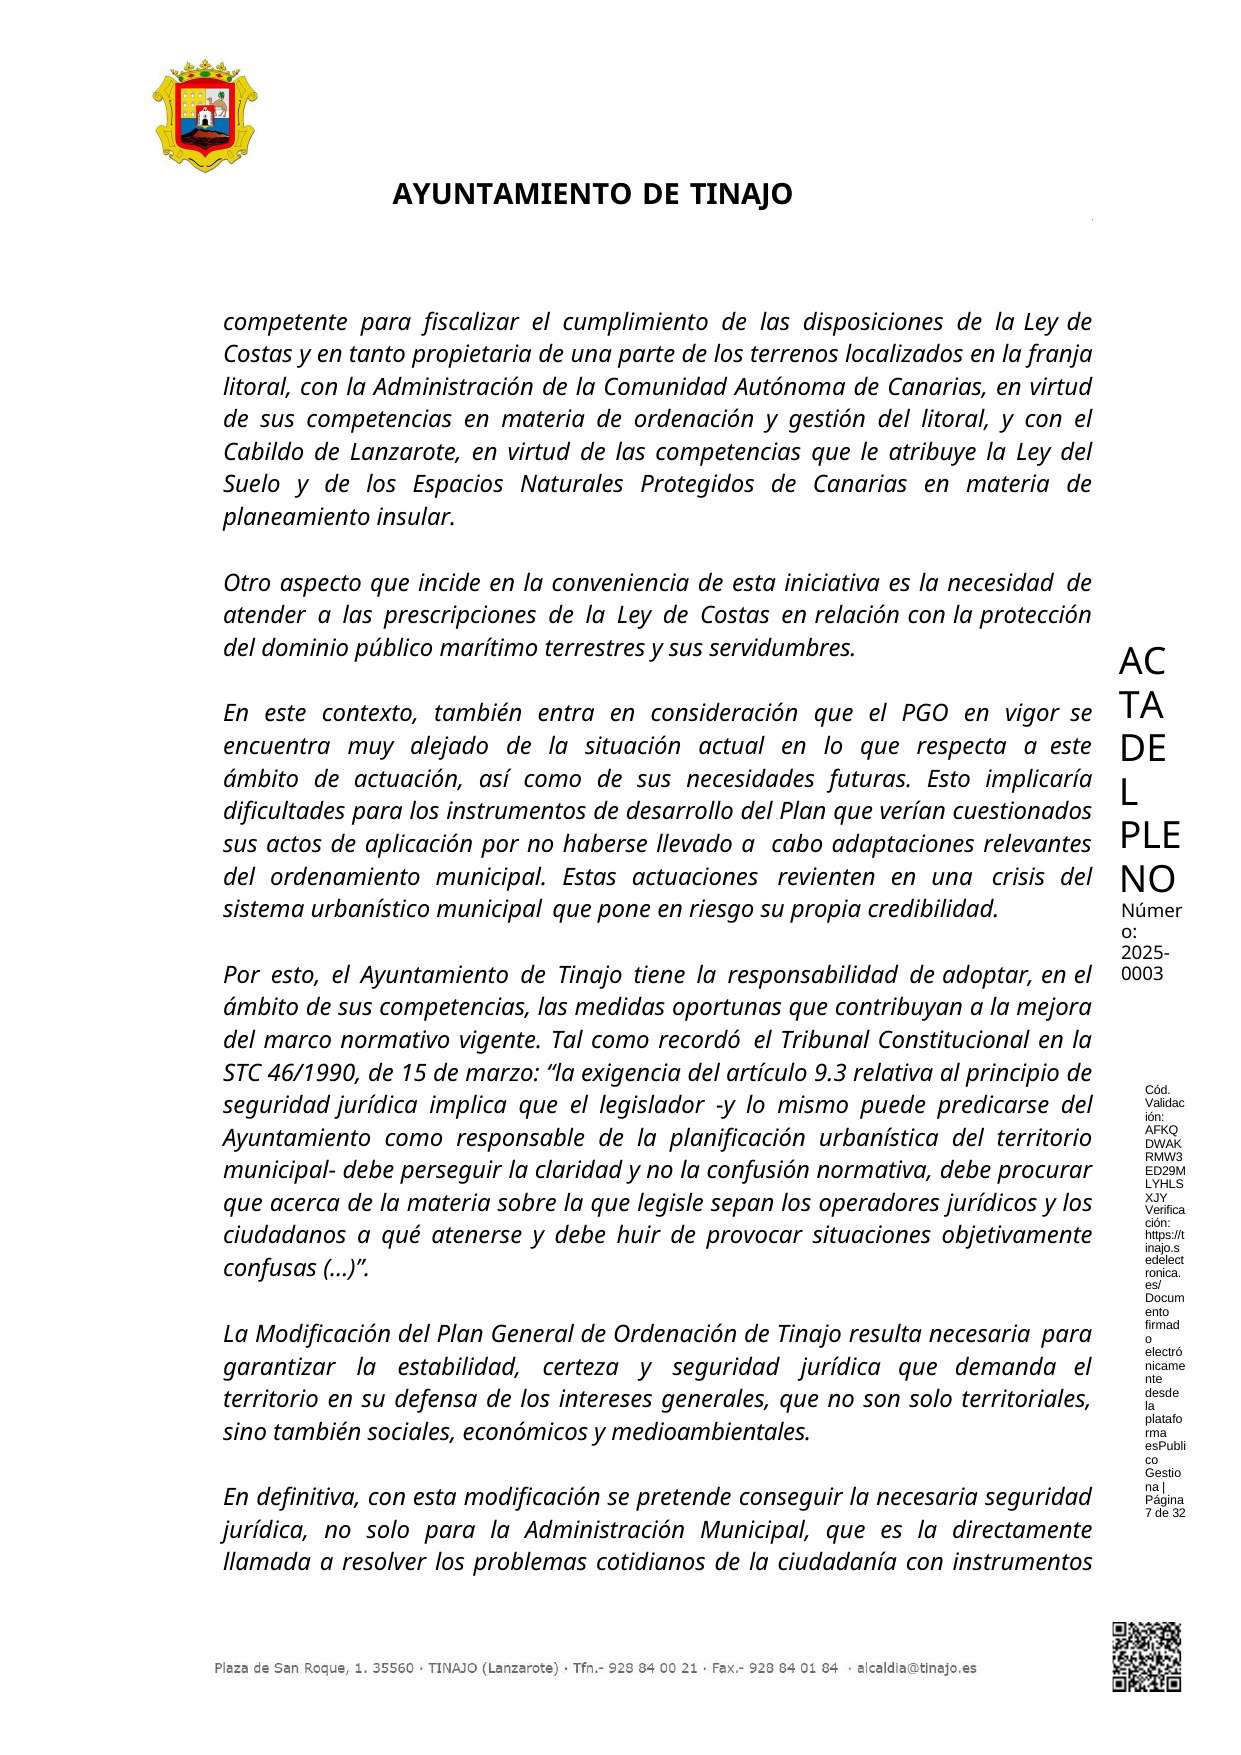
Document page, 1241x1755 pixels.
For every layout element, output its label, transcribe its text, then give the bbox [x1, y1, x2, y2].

text En definitiva, con esta modificación se pretende conseguir la necesaria seguridad jurídica, no solo para la Administración Municipal, que es la directamente llamada a resolver los problemas cotidianos de la ciudadanía con instrumentos [223, 1480, 1093, 1578]
text La Modificación del Plan General de Ordenación de Tinajo resulta necesaria para garantizar la estabilidad, certeza y seguridad jurídica que demanda el territorio en su defensa de los intereses generales, que no son solo territoriales, sino también sociales, económicos y medioambientales. [223, 1317, 1092, 1447]
text Verificación: https://tinajo.sedelectronica.es/ [1145, 1205, 1186, 1292]
text ACTA DEL PLENO [1119, 640, 1186, 901]
text En este contexto, también entra en consideración que el PGO en vigor se encuentra muy alejado de la situación actual en lo que respecta a este ámbito de actuación, así como de sus necesidades futuras. Esto implicaría dificultades para los instrumentos de desarrollo del Plan que verían cuestionados sus actos de aplicación por no haberse llevado a cabo adaptaciones relevantes del ordenamiento municipal. Estas actuaciones revienten en una crisis del sistema urbanístico municipal que pone en riesgo su propia credibilidad. [223, 696, 1092, 924]
text Otro aspecto que incide en la conveniencia de esta iniciativa es la necesidad de atender a las prescripciones de la Ley de Costas en relación con la protección del dominio público marítimo terrestres y sus servidumbres. [223, 566, 1092, 663]
text competente para fiscalizar el cumplimiento de las disposiciones de la Ley de Costas y en tanto propietaria de una parte de los terrenos localizados en la franja litoral, con la Administración de la Comunidad Autónoma de Canarias, en virtud de sus competencias en materia de ordenación y gestión del litoral, y con el Cabildo de Lanzarote, en virtud de las competencias que le atribuye la Ley del Suelo y de los Espacios Naturales Protegidos de Canarias en materia de planeamiento insular. [223, 304, 1092, 532]
text Por esto, el Ayuntamiento de Tinajo tiene la responsabilidad de adoptar, en el ámbito de sus competencias, las medidas oportunas que contribuyan a la mejora del marco normativo vigente. Tal como recordó el Tribunal Constitucional en la STC 46/1990, de 15 de marzo: “la exigencia del artículo 9.3 relativa al principio de seguridad jurídica implica que el legislador -y lo mismo puede predicarse del Ayuntamiento como responsable de la planificación urbanística del territorio municipal- debe perseguir la claridad y no la confusión normativa, debe procurar que acerca de la materia sobre la que legisle sepan los operadores jurídicos y los ciudadanos a qué atenerse y debe huir de provocar situaciones objetivamente confusas (…)”. [223, 957, 1092, 1283]
text Cód. Validación: AFKQDWAKRMW3ED29MLYHLSXJY [1145, 1084, 1186, 1205]
text Número: 2025-0003 Fecha: 29/10/2025 [1121, 901, 1186, 985]
text Documento firmado electrónicamente desde la plataforma esPublico Gestiona | Página 7 de 32 [1145, 1292, 1186, 1521]
